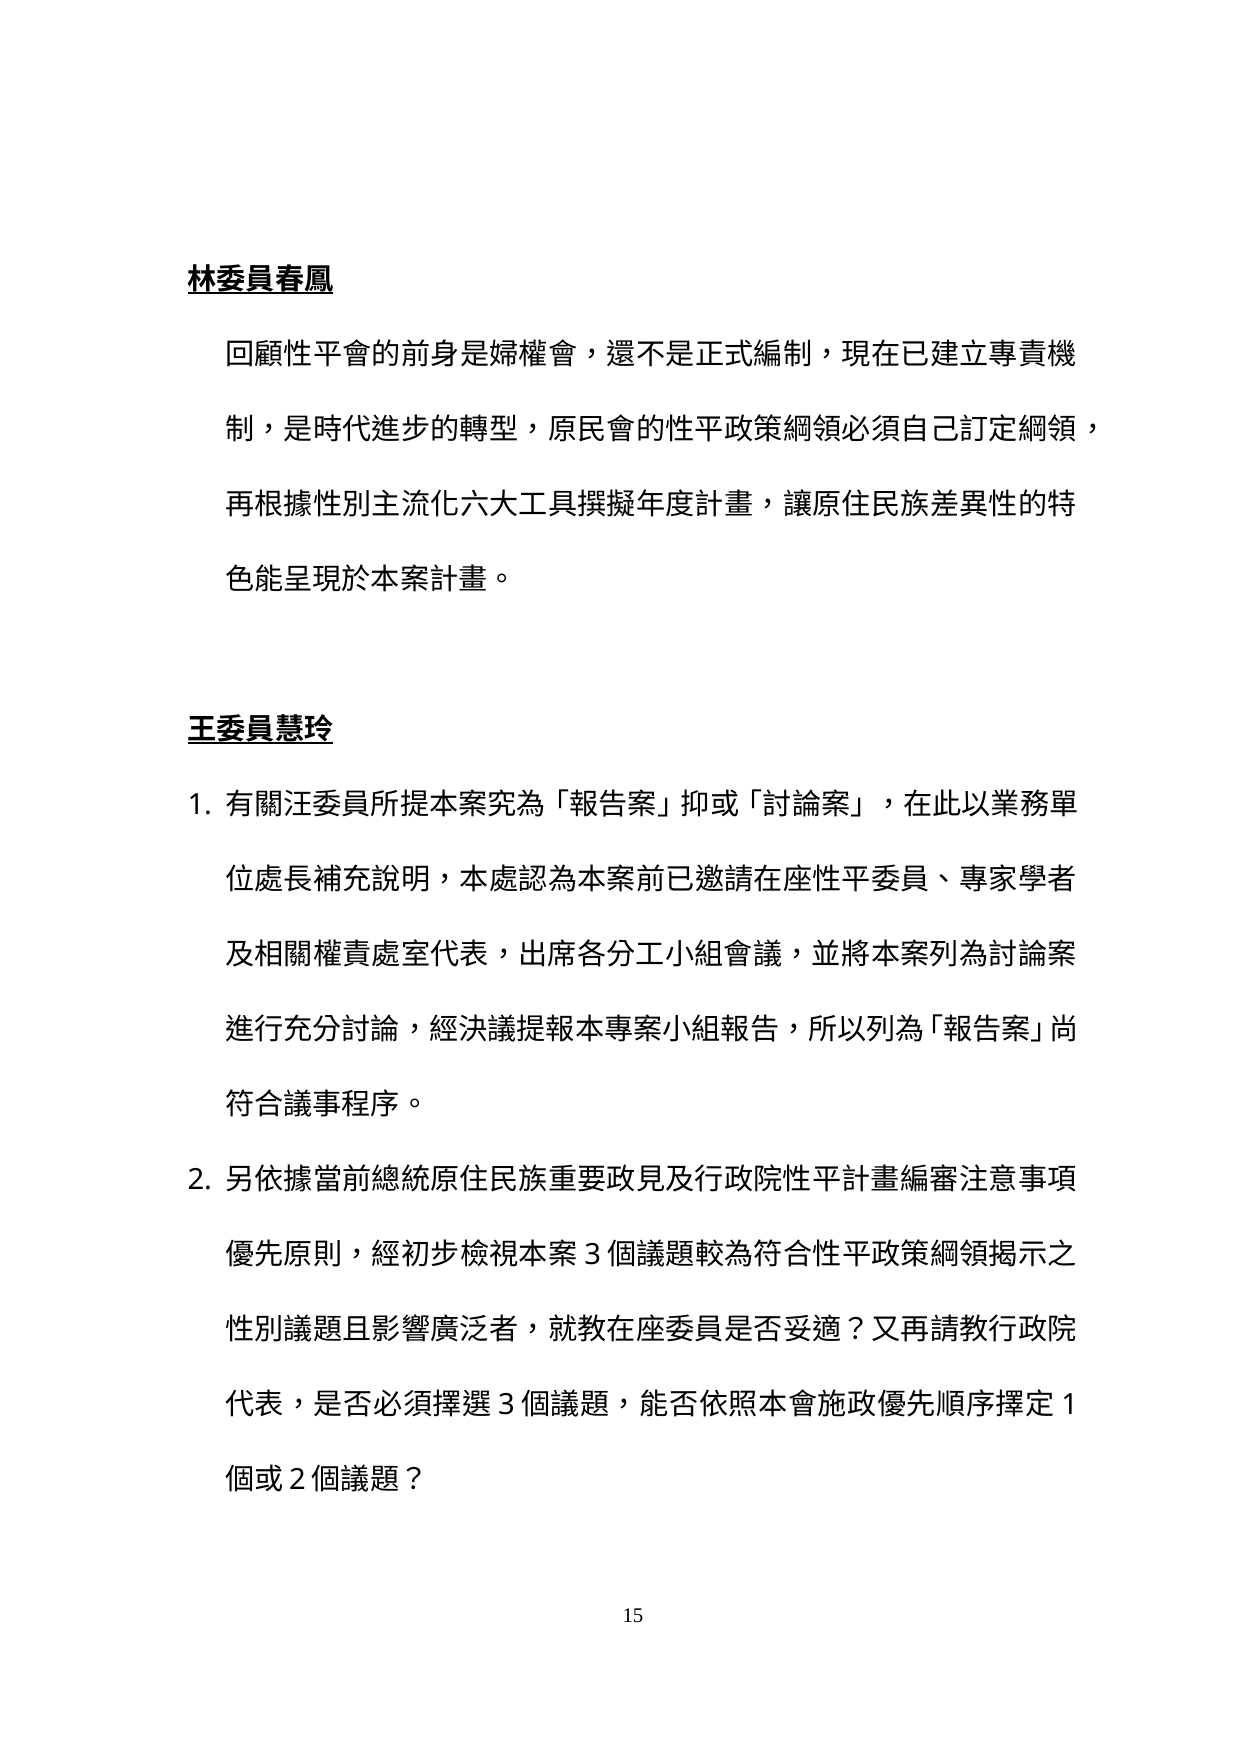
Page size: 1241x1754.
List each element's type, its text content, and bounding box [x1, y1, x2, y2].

text 林委員春鳳 [187, 239, 1078, 314]
text 回顧性平會的前身是婦權會，還不是正式編制，現在已建立專責機制，是時代進步的轉型，原民會的性平政策綱領必須自己訂定綱領，再根據性別主流化六大工具撰擬年度計畫，讓原住民族差異性的特色能呈現於本案計畫。 [225, 314, 1078, 614]
list 有關汪委員所提本案究為「報告案」抑或「討論案」，在此以業務單位處長補充說明，本處認為本案前已邀請在座性平委員、專家學者及相關權責處室代表，出席各分工小組會議，並將本案列為討論案進行充分討論，經決議提報本專案小組報告，所以列為「報告案」尚符合議事程序。 [187, 764, 1078, 1139]
text 王委員慧玲 [187, 689, 1078, 764]
list 另依據當前總統原住民族重要政見及行政院性平計畫編審注意事項優先原則，經初步檢視本案3個議題較為符合性平政策綱領揭示之性別議題且影響廣泛者，就教在座委員是否妥適？又再請教行政院代表，是否必須擇選3個議題，能否依照本會施政優先順序擇定1個或2個議題？ [187, 1139, 1078, 1514]
